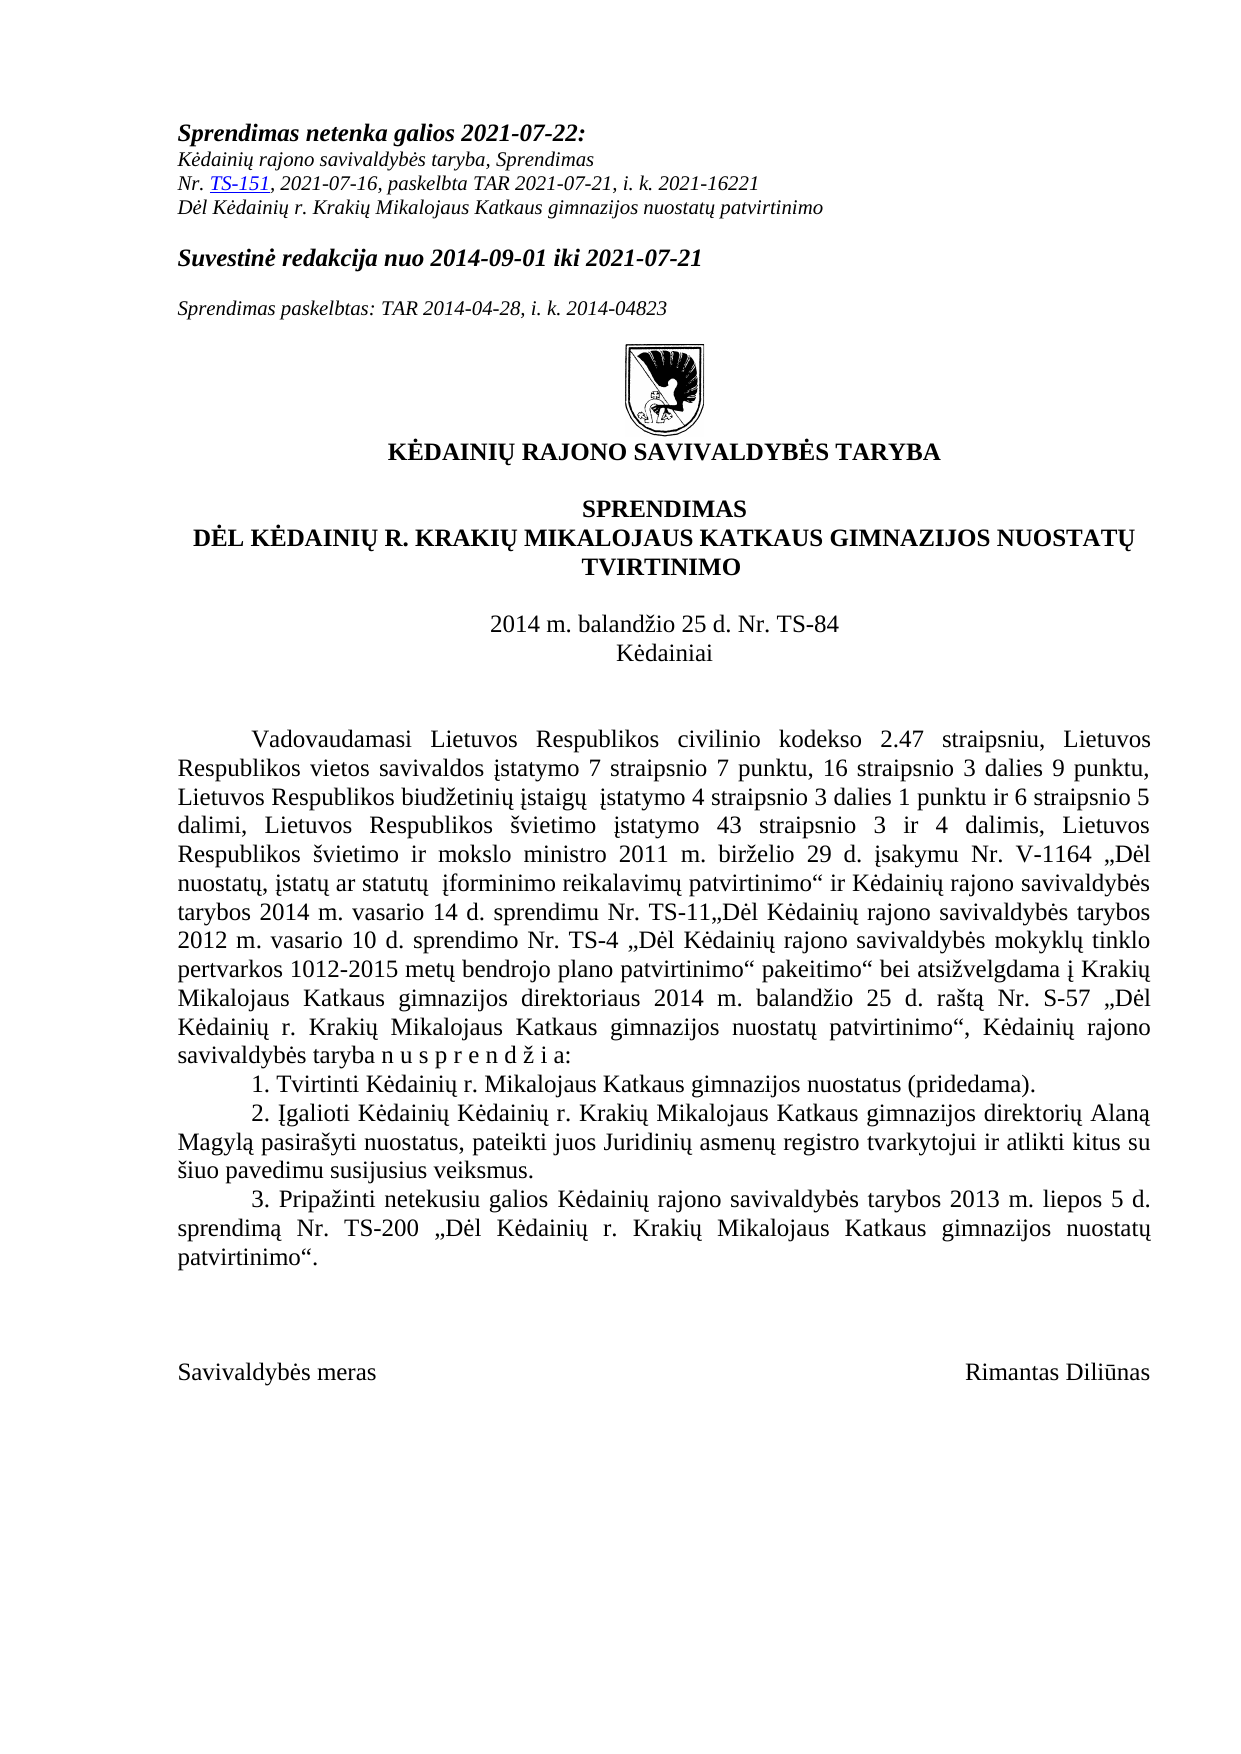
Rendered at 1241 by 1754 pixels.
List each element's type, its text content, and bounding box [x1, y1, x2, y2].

text Nr. TS-151, 2021-07-16, paskelbta TAR 2021-07-21, i. k. 2021-16221 [177, 171, 1152, 195]
text Sprendimas paskelbtas: TAR 2014-04-28, i. k. 2014-04823 [177, 296, 1152, 320]
text DĖL KĖDAINIŲ R. KRAKIŲ MIKALOJAUS KATKAUS GIMNAZIJOS NUOSTATŲ TVIRTINIMO [177, 523, 1152, 580]
text Dėl Kėdainių r. Krakių Mikalojaus Katkaus gimnazijos nuostatų patvirtinimo [177, 195, 1152, 219]
text Savivaldybės meras Rimantas Diliūnas [177, 1357, 1152, 1385]
text 1. Tvirtinti Kėdainių r. Mikalojaus Katkaus gimnazijos nuostatus (pridedama). [177, 1069, 1152, 1098]
text Kėdainių rajono savivaldybės taryba, Sprendimas [177, 147, 1152, 171]
text Sprendimas netenka galios 2021-07-22: [177, 118, 1152, 147]
text kėdainių rajono savivaldybėS TARYBA [177, 437, 1152, 465]
text Suvestinė redakcija nuo 2014-09-01 iki 2021-07-21 [177, 243, 1152, 272]
text Kėdainiai [177, 638, 1152, 667]
text Vadovaudamasi Lietuvos Respublikos civilinio kodekso 2.47 straipsniu, Lietuvos Respublikos vietos savivaldos įstatymo 7 straipsnio 7 punktu, 16 straipsnio 3 dalies 9 punktu, Lietuvos Respublikos biudžetinių įstaigų įstatymo 4 straipsnio 3 dalies 1 punktu ir 6 straipsnio 5 dalimi, Lietuvos Respublikos švietimo įstatymo 43 straipsnio 3 ir 4 dalimis, Lietuvos Respublikos švietimo ir mokslo ministro 2011 m. birželio 29 d. įsakymu Nr. V-1164 „Dėl nuostatų, įstatų ar statutų įforminimo reikalavimų patvirtinimo“ ir Kėdainių rajono savivaldybės tarybos 2014 m. vasario 14 d. sprendimu Nr. TS-11„Dėl Kėdainių rajono savivaldybės tarybos 2012 m. vasario 10 d. sprendimo Nr. TS-4 „Dėl Kėdainių rajono savivaldybės mokyklų tinklo pertvarkos 1012-2015 metų bendrojo plano patvirtinimo“ pakeitimo“ bei atsižvelgdama į Krakių Mikalojaus Katkaus gimnazijos direktoriaus 2014 m. balandžio 25 d. raštą Nr. S-57 „Dėl Kėdainių r. Krakių Mikalojaus Katkaus gimnazijos nuostatų patvirtinimo“, Kėdainių rajono savivaldybės taryba n u s p r e n d ž i a: [177, 724, 1152, 1069]
text SPRENDIMAS [177, 494, 1152, 523]
text 3. Pripažinti netekusiu galios Kėdainių rajono savivaldybės tarybos 2013 m. liepos 5 d. sprendimą Nr. TS-200 „Dėl Kėdainių r. Krakių Mikalojaus Katkaus gimnazijos nuostatų patvirtinimo“. [177, 1184, 1152, 1270]
text 2014 m. balandžio 25 d. Nr. TS-84 [177, 609, 1152, 638]
text 2. Įgalioti Kėdainių Kėdainių r. Krakių Mikalojaus Katkaus gimnazijos direktorių Alaną Magylą pasirašyti nuostatus, pateikti juos Juridinių asmenų registro tvarkytojui ir atlikti kitus su šiuo pavedimu susijusius veiksmus. [177, 1098, 1152, 1184]
